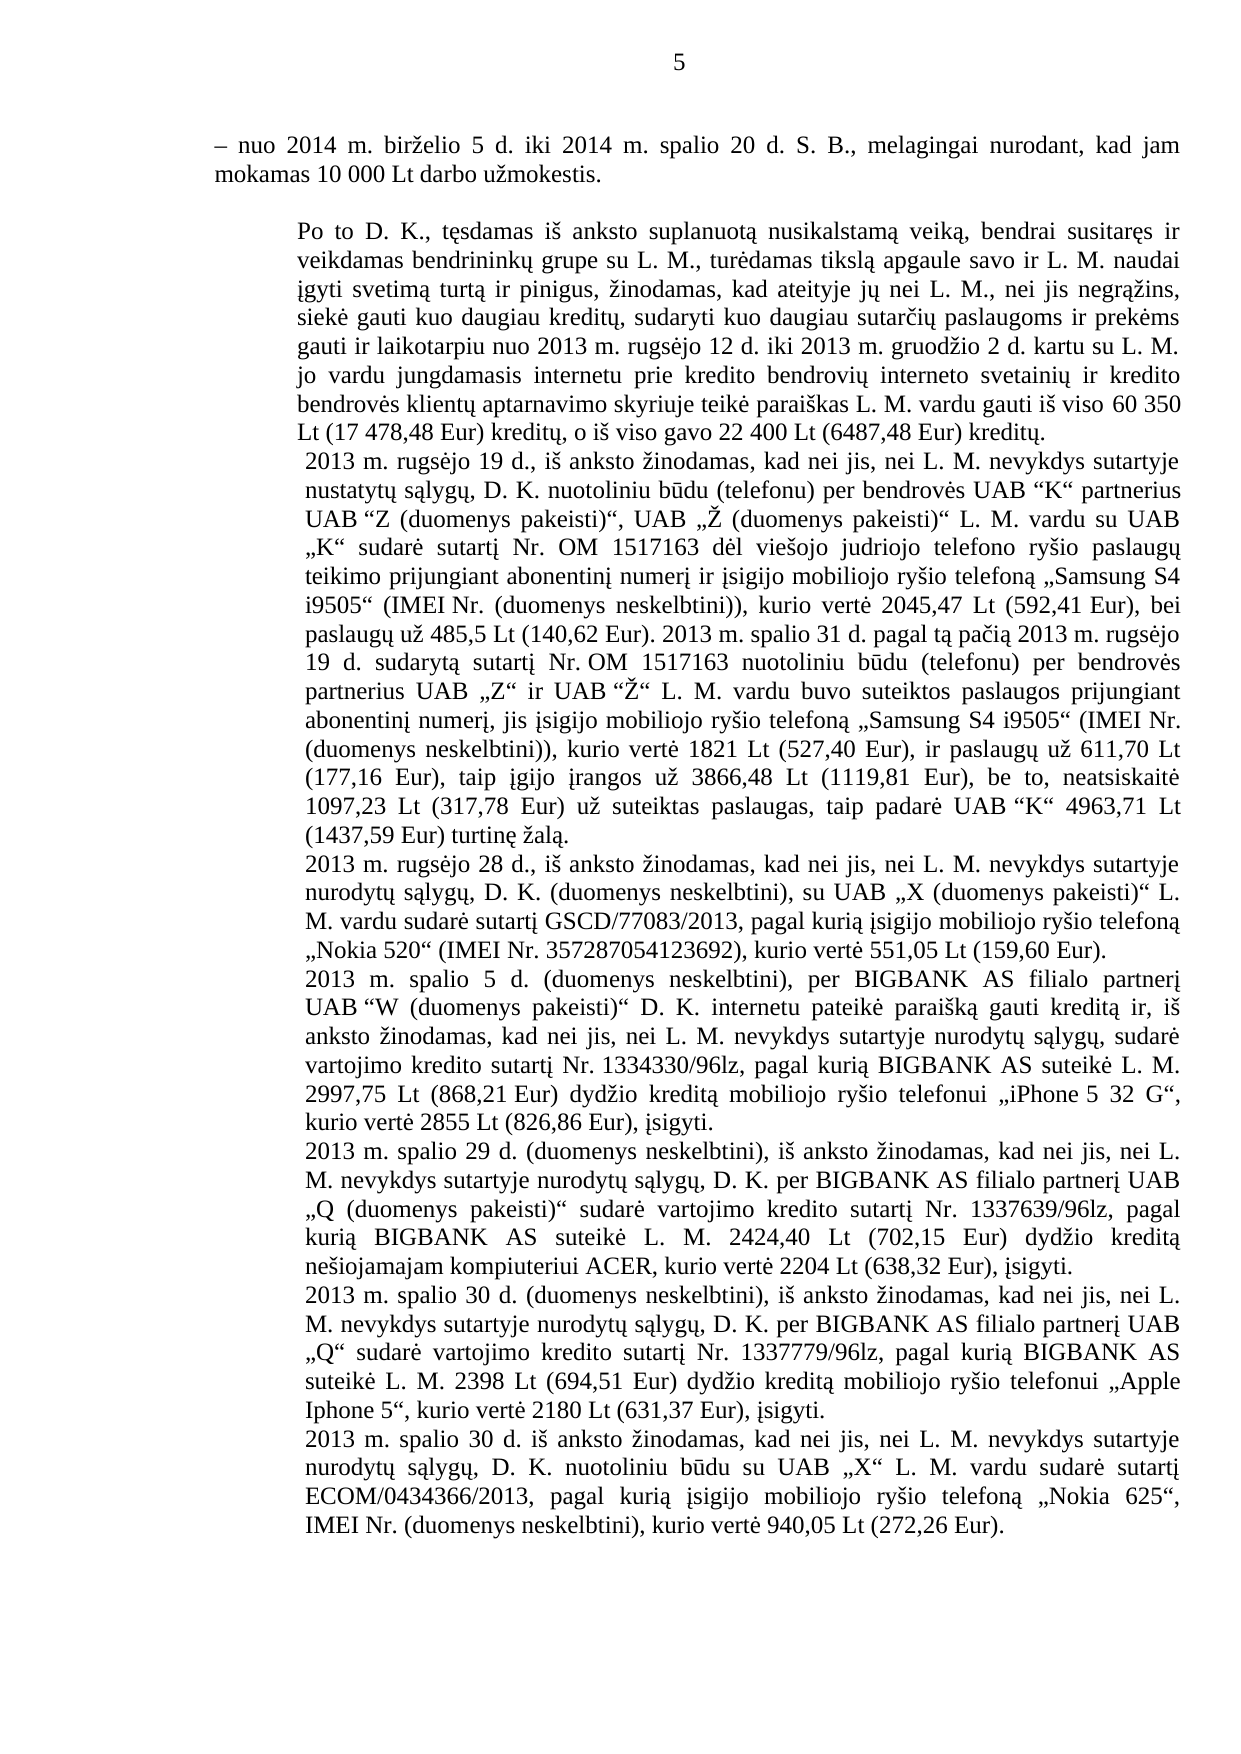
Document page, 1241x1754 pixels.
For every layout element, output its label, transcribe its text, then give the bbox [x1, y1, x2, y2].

text 2013 m. rugsėjo 19 d., iš anksto žinodamas, kad nei jis, nei L. M. nevykdys sutartyje nustatytų sąlygų, D. K. nuotoliniu būdu (telefonu) per bendrovės UAB “K“ partnerius UAB “Z (duomenys pakeisti)“, UAB „Ž (duomenys pakeisti)“ L. M. vardu su UAB „K“ sudarė sutartį Nr. OM 1517163 dėl viešojo judriojo telefono ryšio paslaugų teikimo prijungiant abonentinį numerį ir įsigijo mobiliojo ryšio telefoną „Samsung S4 i9505“ (IMEI Nr. (duomenys neskelbtini)), kurio vertė 2045,47 Lt (592,41 Eur), bei paslaugų už 485,5 Lt (140,62 Eur). 2013 m. spalio 31 d. pagal tą pačią 2013 m. rugsėjo 19 d. sudarytą sutartį Nr. OM 1517163 nuotoliniu būdu (telefonu) per bendrovės partnerius UAB „Z“ ir UAB “Ž“ L. M. vardu buvo suteiktos paslaugos prijungiant abonentinį numerį, jis įsigijo mobiliojo ryšio telefoną „Samsung S4 i9505“ (IMEI Nr. (duomenys neskelbtini)), kurio vertė 1821 Lt (527,40 Eur), ir paslaugų už 611,70 Lt (177,16 Eur), taip įgijo įrangos už 3866,48 Lt (1119,81 Eur), be to, neatsiskaitė 1097,23 Lt (317,78 Eur) už suteiktas paslaugas, taip padarė UAB “K“ 4963,71 Lt (1437,59 Eur) turtinę žalą. [305, 446, 1181, 849]
text 2013 m. spalio 30 d. iš anksto žinodamas, kad nei jis, nei L. M. nevykdys sutartyje nurodytų sąlygų, D. K. nuotoliniu būdu su UAB „X“ L. M. vardu sudarė sutartį ECOM/0434366/2013, pagal kurią įsigijo mobiliojo ryšio telefoną „Nokia 625“, IMEI Nr. (duomenys neskelbtini), kurio vertė 940,05 Lt (272,26 Eur). [305, 1424, 1181, 1539]
text 2013 m. spalio 29 d. (duomenys neskelbtini), iš anksto žinodamas, kad nei jis, nei L. M. nevykdys sutartyje nurodytų sąlygų, D. K. per BIGBANK AS filialo partnerį UAB „Q (duomenys pakeisti)“ sudarė vartojimo kredito sutartį Nr. 1337639/96lz, pagal kurią BIGBANK AS suteikė L. M. 2424,40 Lt (702,15 Eur) dydžio kreditą nešiojamajam kompiuteriui ACER, kurio vertė 2204 Lt (638,32 Eur), įsigyti. [305, 1136, 1181, 1280]
text 2013 m. spalio 5 d. (duomenys neskelbtini), per BIGBANK AS filialo partnerį UAB “W (duomenys pakeisti)“ D. K. internetu pateikė paraišką gauti kreditą ir, iš anksto žinodamas, kad nei jis, nei L. M. nevykdys sutartyje nurodytų sąlygų, sudarė vartojimo kredito sutartį Nr. 1334330/96lz, pagal kurią BIGBANK AS suteikė L. M. 2997,75 Lt (868,21 Eur) dydžio kreditą mobiliojo ryšio telefonui „iPhone 5 32 G“, kurio vertė 2855 Lt (826,86 Eur), įsigyti. [305, 964, 1181, 1136]
text 2013 m. rugsėjo 28 d., iš anksto žinodamas, kad nei jis, nei L. M. nevykdys sutartyje nurodytų sąlygų, D. K. (duomenys neskelbtini), su UAB „X (duomenys pakeisti)“ L. M. vardu sudarė sutartį GSCD/77083/2013, pagal kurią įsigijo mobiliojo ryšio telefoną „Nokia 520“ (IMEI Nr. 357287054123692), kurio vertė 551,05 Lt (159,60 Eur). [305, 849, 1181, 964]
text Po to D. K., tęsdamas iš anksto suplanuotą nusikalstamą veiką, bendrai susitaręs ir veikdamas bendrininkų grupe su L. M., turėdamas tikslą apgaule savo ir L. M. naudai įgyti svetimą turtą ir pinigus, žinodamas, kad ateityje jų nei L. M., nei jis negrąžins, siekė gauti kuo daugiau kreditų, sudaryti kuo daugiau sutarčių paslaugoms ir prekėms gauti ir laikotarpiu nuo 2013 m. rugsėjo 12 d. iki 2013 m. gruodžio 2 d. kartu su L. M. jo vardu jungdamasis internetu prie kredito bendrovių interneto svetainių ir kredito bendrovės klientų aptarnavimo skyriuje teikė paraiškas L. M. vardu gauti iš viso 60 350 Lt (17 478,48 Eur) kreditų, o iš viso gavo 22 400 Lt (6487,48 Eur) kreditų. [297, 216, 1181, 446]
text 2013 m. spalio 30 d. (duomenys neskelbtini), iš anksto žinodamas, kad nei jis, nei L. M. nevykdys sutartyje nurodytų sąlygų, D. K. per BIGBANK AS filialo partnerį UAB „Q“ sudarė vartojimo kredito sutartį Nr. 1337779/96lz, pagal kurią BIGBANK AS suteikė L. M. 2398 Lt (694,51 Eur) dydžio kreditą mobiliojo ryšio telefonui „Apple Iphone 5“, kurio vertė 2180 Lt (631,37 Eur), įsigyti. [305, 1280, 1181, 1424]
text – nuo 2014 m. birželio 5 d. iki 2014 m. spalio 20 d. S. B., melagingai nurodant, kad jam mokamas 10 000 Lt darbo užmokestis. [214, 130, 1181, 187]
